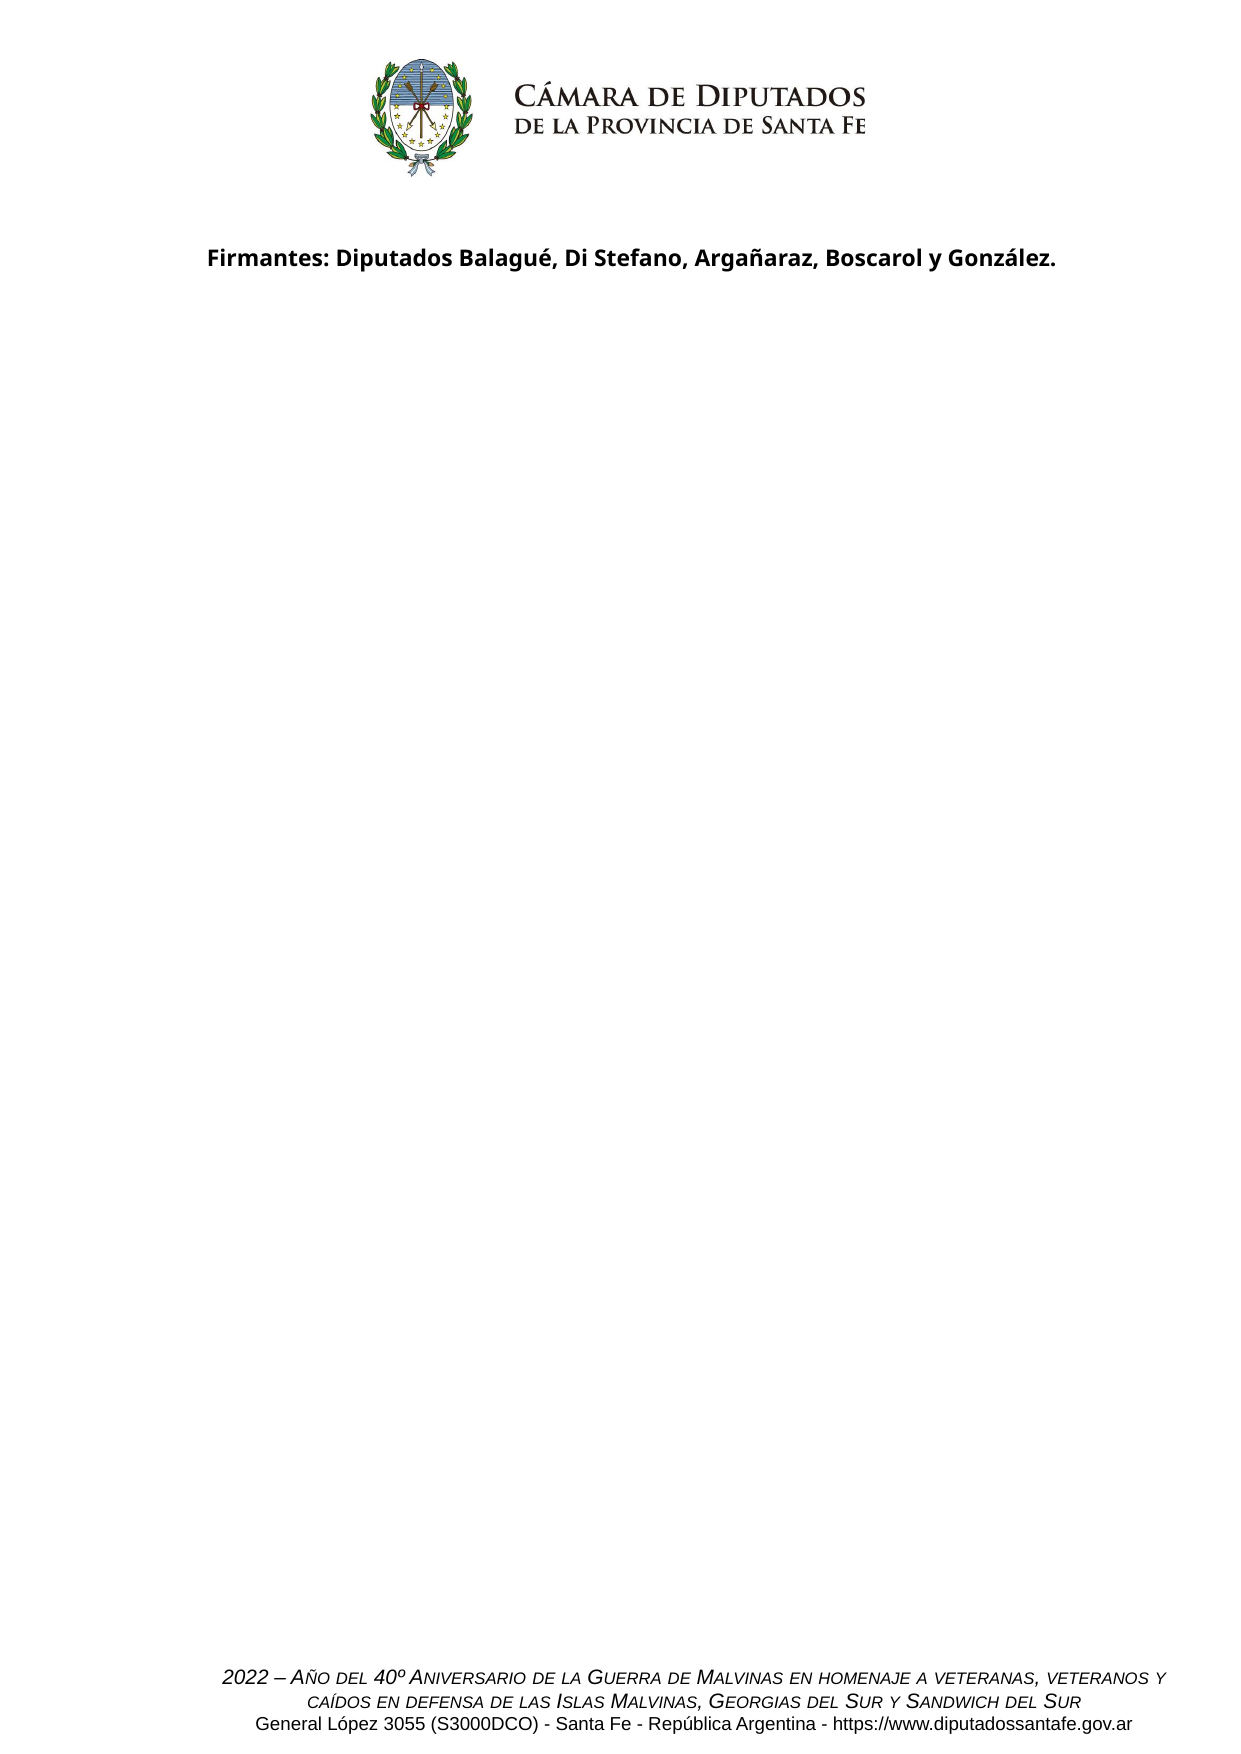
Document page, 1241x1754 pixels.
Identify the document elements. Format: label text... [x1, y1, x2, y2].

picture [370, 59, 866, 181]
text Firmantes: Diputados Balagué, Di Stefano, Argañaraz, Boscarol y González. [207, 242, 1181, 273]
